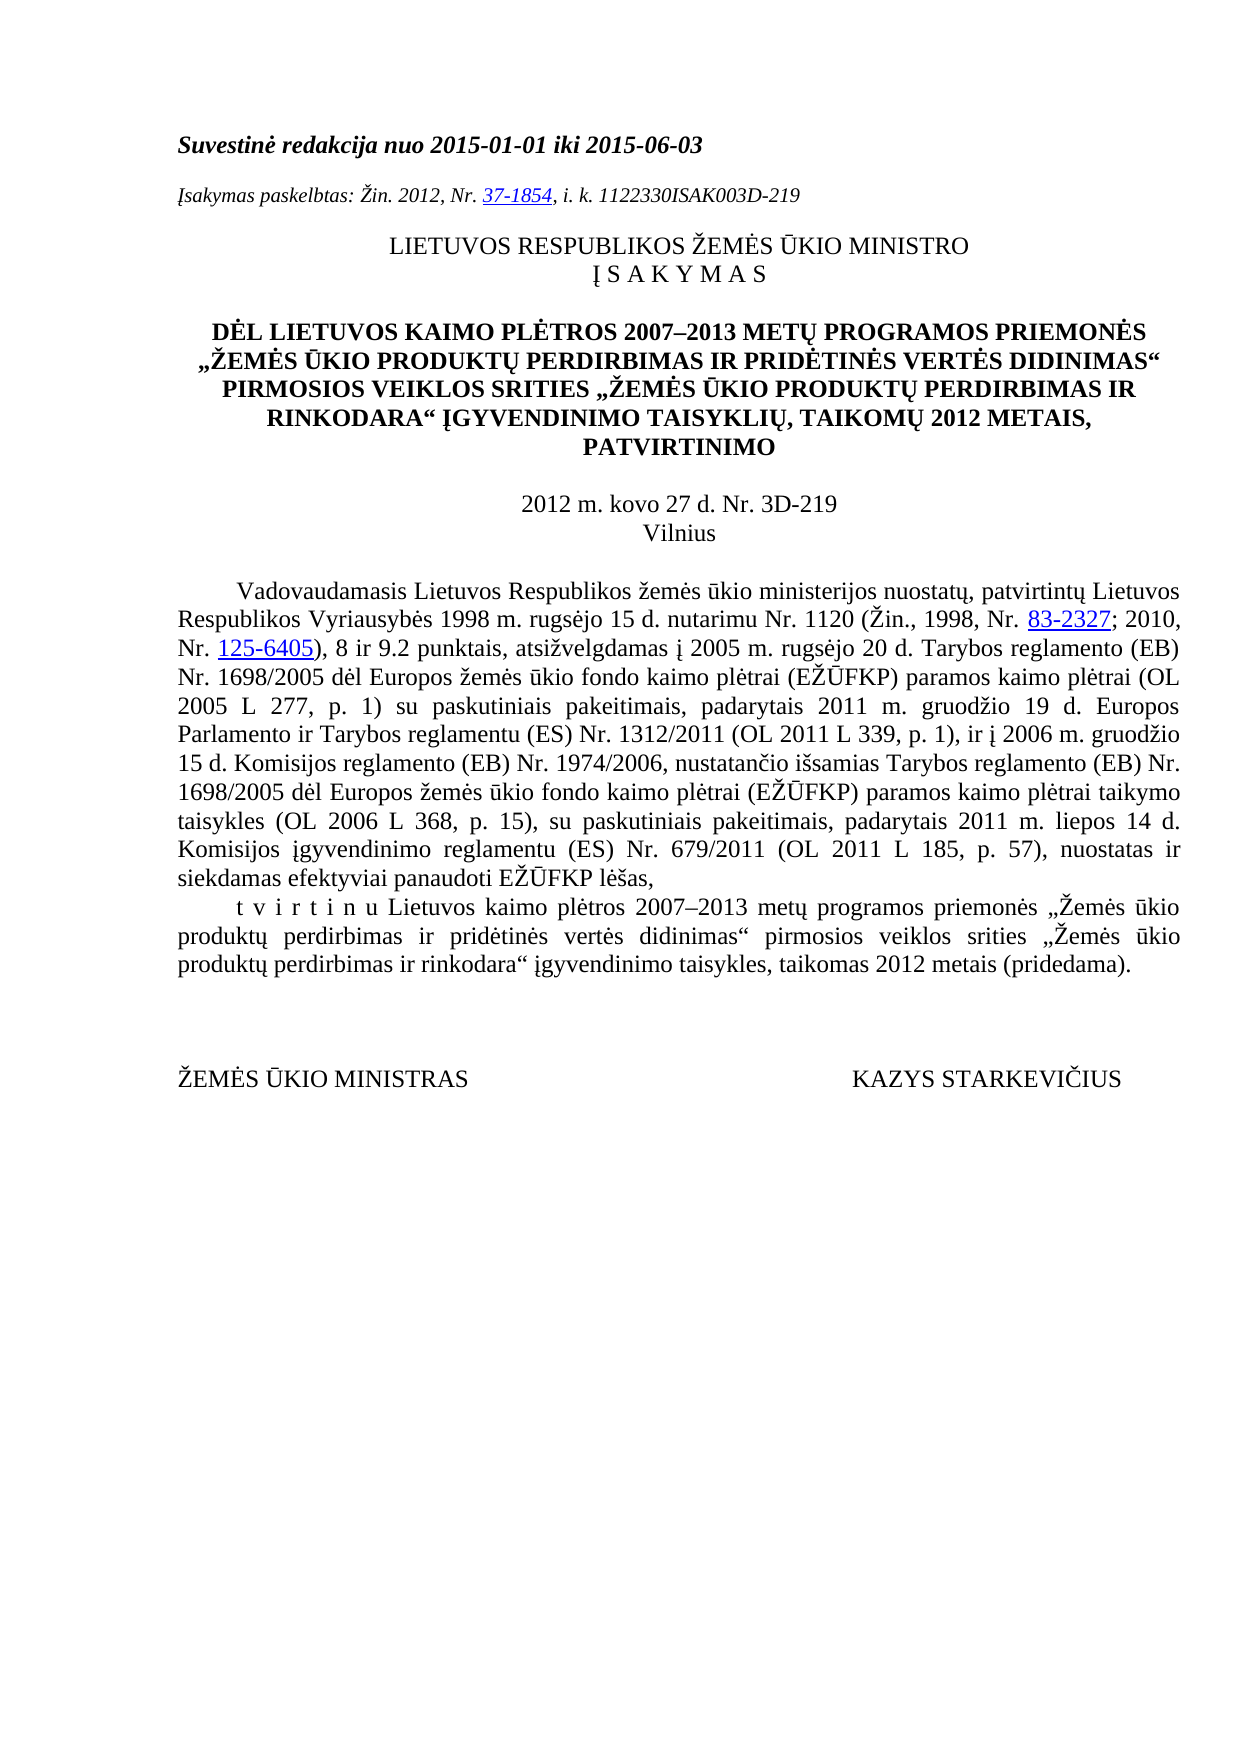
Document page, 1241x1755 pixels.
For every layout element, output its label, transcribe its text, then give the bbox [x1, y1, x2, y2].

text Vilnius [177, 518, 1181, 547]
text t v i r t i n u Lietuvos kaimo plėtros 2007–2013 metų programos priemonės „Žemės ūkio produktų perdirbimas ir pridėtinės vertės didinimas“ pirmosios veiklos srities „Žemės ūkio produktų perdirbimas ir rinkodara“ įgyvendinimo taisykles, taikomas 2012 metais (pridedama). [177, 892, 1181, 978]
text LIETUVOS RESPUBLIKOS ŽEMĖS ŪKIO MINISTRO [177, 231, 1181, 259]
text Įsakymas paskelbtas: Žin. 2012, Nr. 37-1854, i. k. 1122330ISAK003D-219 [177, 183, 1181, 207]
text Į S A K Y M A S [177, 259, 1181, 288]
text Žemės ūkio ministras Kazys Starkevičius [177, 1064, 1181, 1093]
text DĖL LIETUVOS KAIMO PLĖTROS 2007–2013 METŲ PROGRAMOS PRIEMONĖS „ŽEMĖS ŪKIO PRODUKTŲ PERDIRBIMAS IR PRIDĖTINĖS VERTĖS DIDINIMAS“ PIRMOSIOS VEIKLOS SRITIES „ŽEMĖS ŪKIO PRODUKTŲ PERDIRBIMAS IR RINKODARA“ ĮGYVENDINIMO TAISYKLIŲ, TAIKOMŲ 2012 METAIS, PATVIRTINIMO [177, 317, 1181, 461]
text 2012 m. kovo 27 d. Nr. 3D-219 [177, 489, 1181, 518]
text Suvestinė redakcija nuo 2015-01-01 iki 2015-06-03 [177, 130, 1181, 159]
text Vadovaudamasis Lietuvos Respublikos žemės ūkio ministerijos nuostatų, patvirtintų Lietuvos Respublikos Vyriausybės 1998 m. rugsėjo 15 d. nutarimu Nr. 1120 (Žin., 1998, Nr. 83-2327; 2010, Nr. 125-6405), 8 ir 9.2 punktais, atsižvelgdamas į 2005 m. rugsėjo 20 d. Tarybos reglamento (EB) Nr. 1698/2005 dėl Europos žemės ūkio fondo kaimo plėtrai (EŽŪFKP) paramos kaimo plėtrai (OL 2005 L 277, p. 1) su paskutiniais pakeitimais, padarytais 2011 m. gruodžio 19 d. Europos Parlamento ir Tarybos reglamentu (ES) Nr. 1312/2011 (OL 2011 L 339, p. 1), ir į 2006 m. gruodžio 15 d. Komisijos reglamento (EB) Nr. 1974/2006, nustatančio išsamias Tarybos reglamento (EB) Nr. 1698/2005 dėl Europos žemės ūkio fondo kaimo plėtrai (EŽŪFKP) paramos kaimo plėtrai taikymo taisykles (OL 2006 L 368, p. 15), su paskutiniais pakeitimais, padarytais 2011 m. liepos 14 d. Komisijos įgyvendinimo reglamentu (ES) Nr. 679/2011 (OL 2011 L 185, p. 57), nuostatas ir siekdamas efektyviai panaudoti EŽŪFKP lėšas, [177, 576, 1181, 892]
